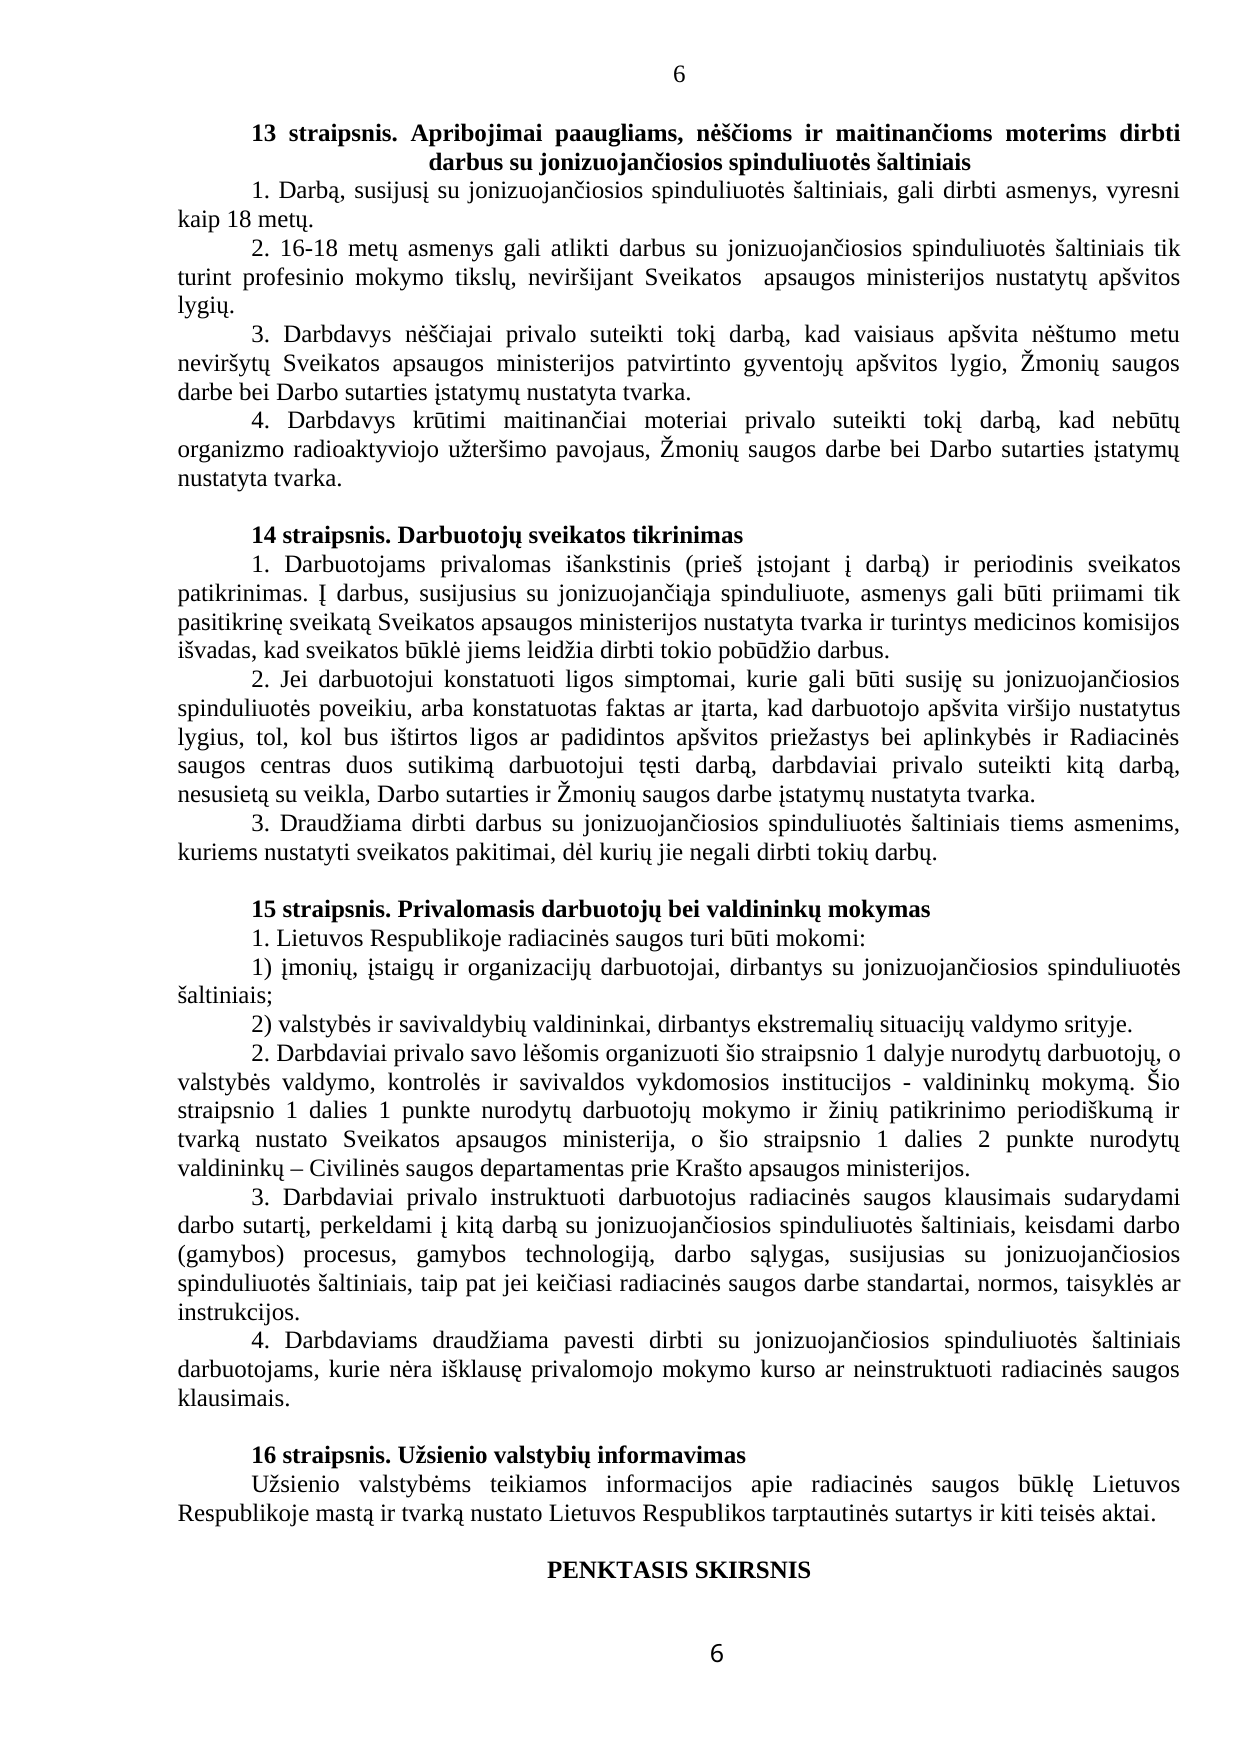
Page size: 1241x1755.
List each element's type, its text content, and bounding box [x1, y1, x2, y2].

text 16 straipsnis. Užsienio valstybių informavimas [177, 1441, 1181, 1469]
text 4. Darbdavys krūtimi maitinančiai moteriai privalo suteikti tokį darbą, kad nebūtų organizmo radioaktyviojo užteršimo pavojaus, Žmonių saugos darbe bei Darbo sutarties įstatymų nustatyta tvarka. [177, 406, 1181, 492]
text 2) valstybės ir savivaldybių valdininkai, dirbantys ekstremalių situacijų valdymo srityje. [177, 1009, 1181, 1038]
text 3. Draudžiama dirbti darbus su jonizuojančiosios spinduliuotės šaltiniais tiems asmenims, kuriems nustatyti sveikatos pakitimai, dėl kurių jie negali dirbti tokių darbų. [177, 808, 1181, 866]
text Užsienio valstybėms teikiamos informacijos apie radiacinės saugos būklę Lietuvos Respublikoje mastą ir tvarką nustato Lietuvos Respublikos tarptautinės sutartys ir kiti teisės aktai. [177, 1469, 1181, 1527]
text 14 straipsnis. Darbuotojų sveikatos tikrinimas [177, 521, 1181, 549]
text 1. Darbuotojams privalomas išankstinis (prieš įstojant į darbą) ir periodinis sveikatos patikrinimas. Į darbus, susijusius su jonizuojančiąja spinduliuote, asmenys gali būti priimami tik pasitikrinę sveikatą Sveikatos apsaugos ministerijos nustatyta tvarka ir turintys medicinos komisijos išvadas, kad sveikatos būklė jiems leidžia dirbti tokio pobūdžio darbus. [177, 549, 1181, 664]
text 2. 16-18 metų asmenys gali atlikti darbus su jonizuojančiosios spinduliuotės šaltiniais tik turint profesinio mokymo tikslų, neviršijant Sveikatos apsaugos ministerijos nustatytų apšvitos lygių. [177, 233, 1181, 319]
text 1. Darbą, susijusį su jonizuojančiosios spinduliuotės šaltiniais, gali dirbti asmenys, vyresni kaip 18 metų. [177, 176, 1181, 233]
text 3. Darbdavys nėščiajai privalo suteikti tokį darbą, kad vaisiaus apšvita nėštumo metu neviršytų Sveikatos apsaugos ministerijos patvirtinto gyventojų apšvitos lygio, Žmonių saugos darbe bei Darbo sutarties įstatymų nustatyta tvarka. [177, 319, 1181, 406]
text 15 straipsnis. Privalomasis darbuotojų bei valdininkų mokymas [177, 894, 1181, 923]
text 13 straipsnis. Apribojimai paaugliams, nėščioms ir maitinančioms moterims dirbti darbus su jonizuojančiosios spinduliuotės šaltiniais [251, 118, 1181, 176]
text PENKTASIS SKIRSNIS [177, 1556, 1181, 1584]
text 3. Darbdaviai privalo instruktuoti darbuotojus radiacinės saugos klausimais sudarydami darbo sutartį, perkeldami į kitą darbą su jonizuojančiosios spinduliuotės šaltiniais, keisdami darbo (gamybos) procesus, gamybos technologiją, darbo sąlygas, susijusias su jonizuojančiosios spinduliuotės šaltiniais, taip pat jei keičiasi radiacinės saugos darbe standartai, normos, taisyklės ar instrukcijos. [177, 1182, 1181, 1326]
text 1) įmonių, įstaigų ir organizacijų darbuotojai, dirbantys su jonizuojančiosios spinduliuotės šaltiniais; [177, 952, 1181, 1009]
text 4. Darbdaviams draudžiama pavesti dirbti su jonizuojančiosios spinduliuotės šaltiniais darbuotojams, kurie nėra išklausę privalomojo mokymo kurso ar neinstruktuoti radiacinės saugos klausimais. [177, 1326, 1181, 1412]
text 2. Darbdaviai privalo savo lėšomis organizuoti šio straipsnio 1 dalyje nurodytų darbuotojų, o valstybės valdymo, kontrolės ir savivaldos vykdomosios institucijos - valdininkų mokymą. Šio straipsnio 1 dalies 1 punkte nurodytų darbuotojų mokymo ir žinių patikrinimo periodiškumą ir tvarką nustato Sveikatos apsaugos ministerija, o šio straipsnio 1 dalies 2 punkte nurodytų valdininkų – Civilinės saugos departamentas prie Krašto apsaugos ministerijos. [177, 1038, 1181, 1182]
text 2. Jei darbuotojui konstatuoti ligos simptomai, kurie gali būti susiję su jonizuojančiosios spinduliuotės poveikiu, arba konstatuotas faktas ar įtarta, kad darbuotojo apšvita viršijo nustatytus lygius, tol, kol bus ištirtos ligos ar padidintos apšvitos priežastys bei aplinkybės ir Radiacinės saugos centras duos sutikimą darbuotojui tęsti darbą, darbdaviai privalo suteikti kitą darbą, nesusietą su veikla, Darbo sutarties ir Žmonių saugos darbe įstatymų nustatyta tvarka. [177, 664, 1181, 808]
text 1. Lietuvos Respublikoje radiacinės saugos turi būti mokomi: [177, 923, 1181, 952]
